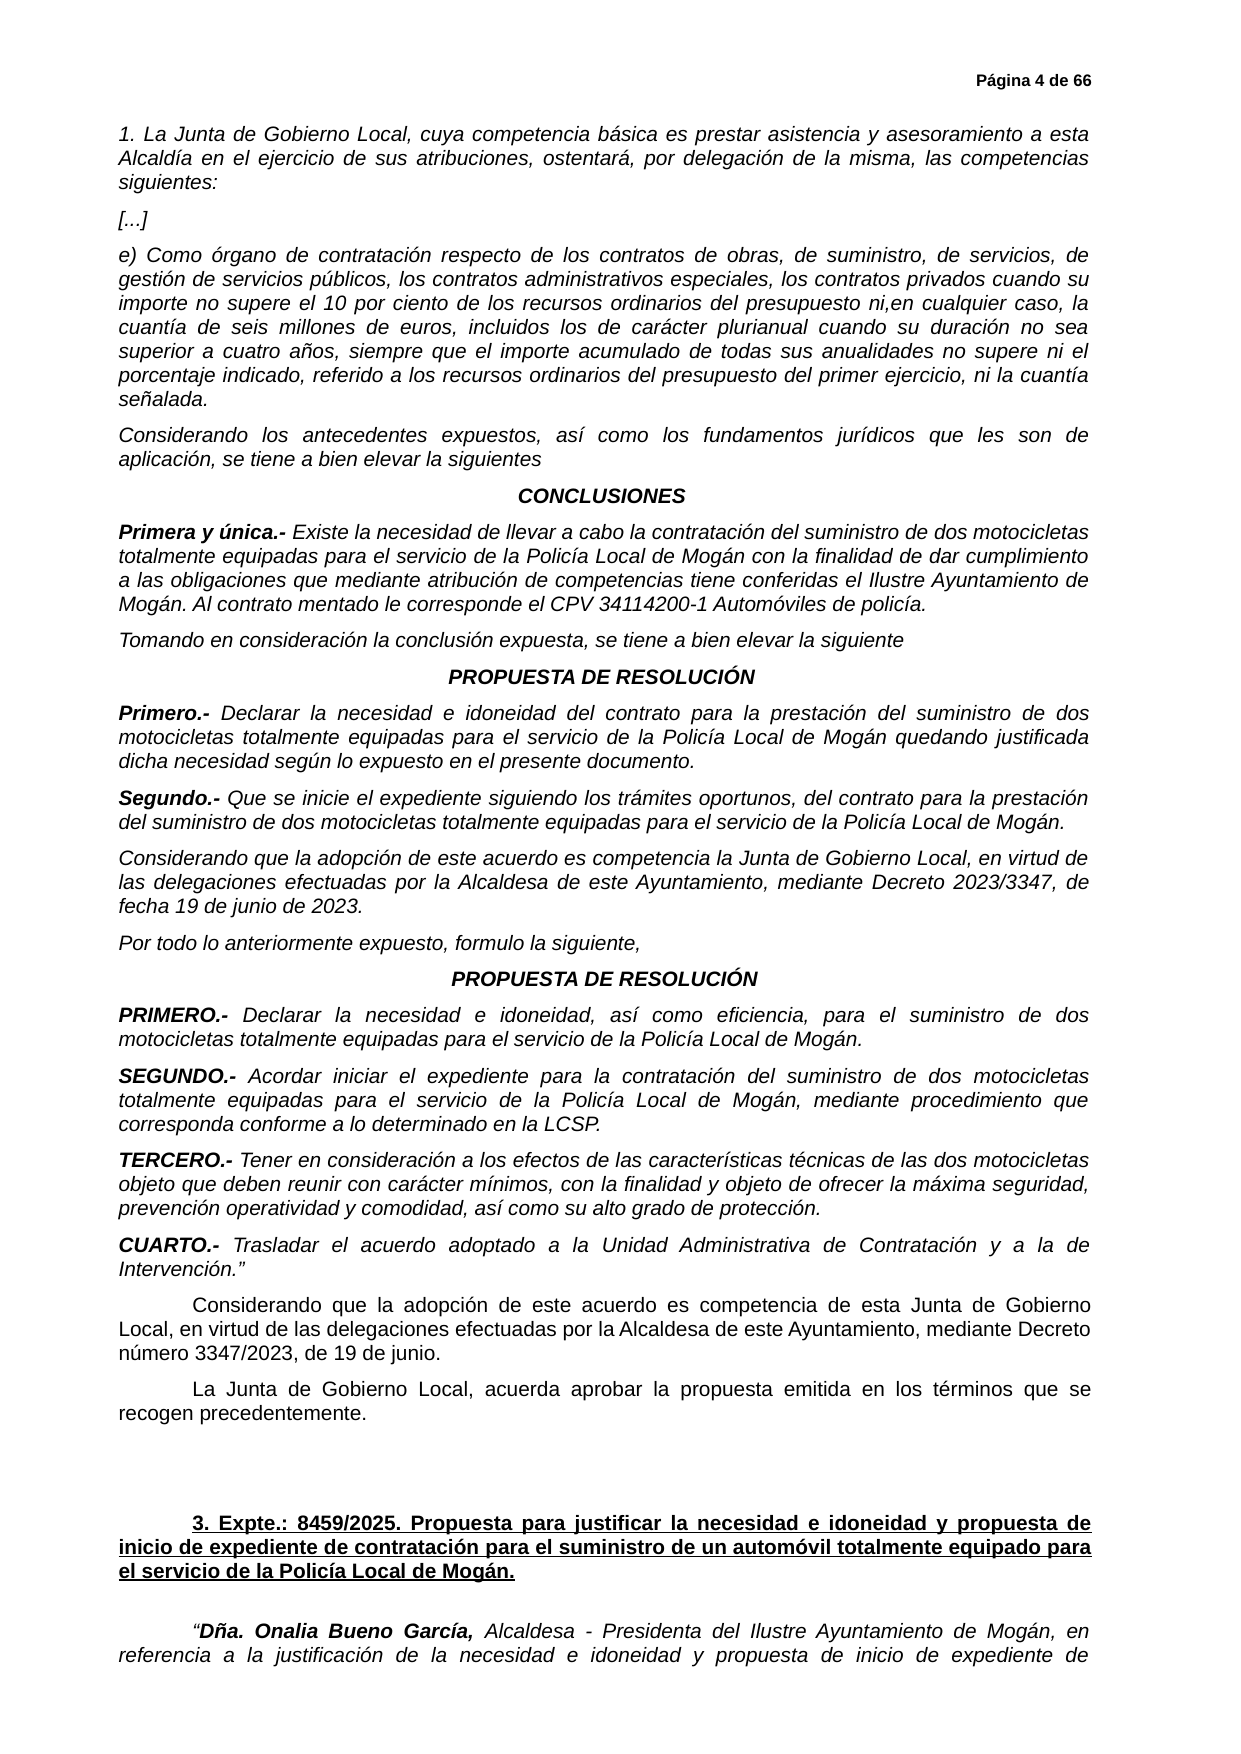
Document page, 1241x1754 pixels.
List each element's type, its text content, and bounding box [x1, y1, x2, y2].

text Por todo lo anteriormente expuesto, formulo la siguiente, [118, 930, 1092, 954]
text PROPUESTA DE RESOLUCIÓN [118, 665, 1092, 689]
text el servicio de la Policía Local de Mogán. [118, 1557, 1092, 1582]
text CONCLUSIONES [118, 483, 1092, 507]
text Segundo.- Que se inicie el expediente siguiendo los trámites oportunos, del contrato para la prestación del suministro de dos motocicletas totalmente equipadas para el servicio de la Policía Local de Mogán. [118, 786, 1092, 833]
text TERCERO.- Tener en consideración a los efectos de las características técnicas de las dos motocicletas objeto que deben reunir con carácter mínimos, con la finalidad y objeto de ofrecer la máxima seguridad, prevención operatividad y comodidad, así como su alto grado de protección. [118, 1148, 1092, 1220]
text Considerando que la adopción de este acuerdo es competencia de esta Junta de Gobierno Local, en virtud de las delegaciones efectuadas por la Alcaldesa de este Ayuntamiento, mediante Decreto número 3347/2023, de 19 de junio. [118, 1293, 1092, 1365]
text La Junta de Gobierno Local, acuerda aprobar la propuesta emitida en los términos que se recogen precedentemente. [118, 1377, 1092, 1425]
text PRIMERO.- Declarar la necesidad e idoneidad, así como eficiencia, para el suministro de dos motocicletas totalmente equipadas para el servicio de la Policía Local de Mogán. [118, 1003, 1092, 1051]
text “Dña. Onalia Bueno García, Alcaldesa - Presidenta del Ilustre Ayuntamiento de Mogán, en referencia a la justificación de la necesidad e idoneidad y propuesta de inicio de expediente de [118, 1619, 1092, 1667]
text 1. La Junta de Gobierno Local, cuya competencia básica es prestar asistencia y asesoramiento a esta Alcaldía en el ejercicio de sus atribuciones, ostentará, por delegación de la misma, las competencias siguientes: [118, 122, 1092, 194]
text 3. Expte.: 8459/2025. Propuesta para justificar la necesidad e idoneidad y propuesta de inicio de expediente de contratación para el suministro de un automóvil totalmente equipado para [118, 1511, 1092, 1556]
text SEGUNDO.- Acordar iniciar el expediente para la contratación del suministro de dos motocicletas totalmente equipadas para el servicio de la Policía Local de Mogán, mediante procedimiento que corresponda conforme a lo determinado en la LCSP. [118, 1064, 1092, 1136]
text Considerando que la adopción de este acuerdo es competencia la Junta de Gobierno Local, en virtud de las delegaciones efectuadas por la Alcaldesa de este Ayuntamiento, mediante Decreto 2023/3347, de fecha 19 de junio de 2023. [118, 846, 1092, 918]
text Considerando los antecedentes expuestos, así como los fundamentos jurídicos que les son de aplicación, se tiene a bien elevar la siguientes [118, 423, 1092, 471]
text CUARTO.- Trasladar el acuerdo adoptado a la Unidad Administrativa de Contratación y a la de Intervención.” [118, 1232, 1092, 1280]
text Primero.- Declarar la necesidad e idoneidad del contrato para la prestación del suministro de dos motocicletas totalmente equipadas para el servicio de la Policía Local de Mogán quedando justificada dicha necesidad según lo expuesto en el presente documento. [118, 701, 1092, 773]
text Tomando en consideración la conclusión expuesta, se tiene a bien elevar la siguiente [118, 628, 1092, 652]
text [...] [118, 206, 1092, 230]
text e) Como órgano de contratación respecto de los contratos de obras, de suministro, de servicios, de gestión de servicios públicos, los contratos administrativos especiales, los contratos privados cuando su importe no supere el 10 por ciento de los recursos ordinarios del presupuesto ni,en cualquier caso, la cuantía de seis millones de euros, incluidos los de carácter plurianual cuando su duración no sea superior a cuatro años, siempre que el importe acumulado de todas sus anualidades no supere ni el porcentaje indicado, referido a los recursos ordinarios del presupuesto del primer ejercicio, ni la cuantía señalada. [118, 243, 1092, 411]
text Primera y única.- Existe la necesidad de llevar a cabo la contratación del suministro de dos motocicletas totalmente equipadas para el servicio de la Policía Local de Mogán con la finalidad de dar cumplimiento a las obligaciones que mediante atribución de competencias tiene conferidas el Ilustre Ayuntamiento de Mogán. Al contrato mentado le corresponde el CPV 34114200-1 Automóviles de policía. [118, 520, 1092, 616]
text PROPUESTA DE RESOLUCIÓN [118, 967, 1092, 991]
